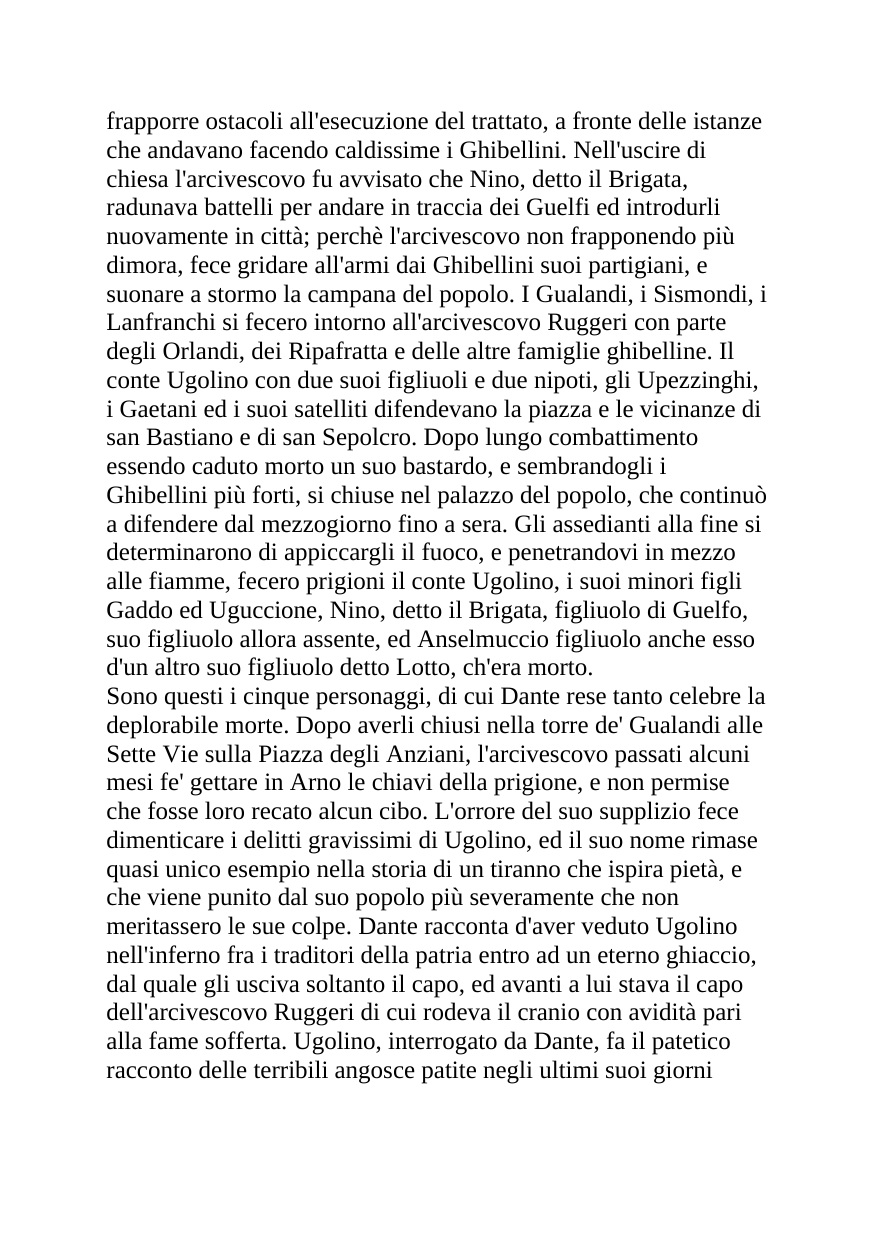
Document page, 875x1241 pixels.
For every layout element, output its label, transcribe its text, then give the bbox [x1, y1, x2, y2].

text Sono questi i cinque personaggi, di cui Dante rese tanto celebre la deplorabile morte. Dopo averli chiusi nella torre de' Gualandi alle Sette Vie sulla Piazza degli Anziani, l'arcivescovo passati alcuni mesi fe' gettare in Arno le chiavi della prigione, e non permise che fosse loro recato alcun cibo. L'orrore del suo supplizio fece dimenticare i delitti gravissimi di Ugolino, ed il suo nome rimase quasi unico esempio nella storia di un tiranno che ispira pietà, e che viene punito dal suo popolo più severamente che non meritassero le sue colpe. Dante racconta d'aver veduto Ugolino nell'inferno fra i traditori della patria entro ad un eterno ghiaccio, dal quale gli usciva soltanto il capo, ed avanti a lui stava il capo dell'arcivescovo Ruggeri di cui rodeva il cranio con avidità pari alla fame sofferta. Ugolino, interrogato da Dante, fa il patetico racconto delle terribili angosce patite negli ultimi suoi giorni [106, 681, 768, 1084]
text frapporre ostacoli all'esecuzione del trattato, a fronte delle istanze che andavano facendo caldissime i Ghibellini. Nell'uscire di chiesa l'arcivescovo fu avvisato che Nino, detto il Brigata, radunava battelli per andare in traccia dei Guelfi ed introdurli nuovamente in città; perchè l'arcivescovo non frapponendo più dimora, fece gridare all'armi dai Ghibellini suoi partigiani, e suonare a stormo la campana del popolo. I Gualandi, i Sismondi, i Lanfranchi si fecero intorno all'arcivescovo Ruggeri con parte degli Orlandi, dei Ripafratta e delle altre famiglie ghibelline. Il conte Ugolino con due suoi figliuoli e due nipoti, gli Upezzinghi, i Gaetani ed i suoi satelliti difendevano la piazza e le vicinanze di san Bastiano e di san Sepolcro. Dopo lungo combattimento essendo caduto morto un suo bastardo, e sembrandogli i Ghibellini più forti, si chiuse nel palazzo del popolo, che continuò a difendere dal mezzogiorno fino a sera. Gli assedianti alla fine si determinarono di appiccargli il fuoco, e penetrandovi in mezzo alle fiamme, fecero prigioni il conte Ugolino, i suoi minori figli Gaddo ed Uguccione, Nino, detto il Brigata, figliuolo di Guelfo, suo figliuolo allora assente, ed Anselmuccio figliuolo anche esso d'un altro suo figliuolo detto Lotto, ch'era morto. [106, 106, 768, 681]
